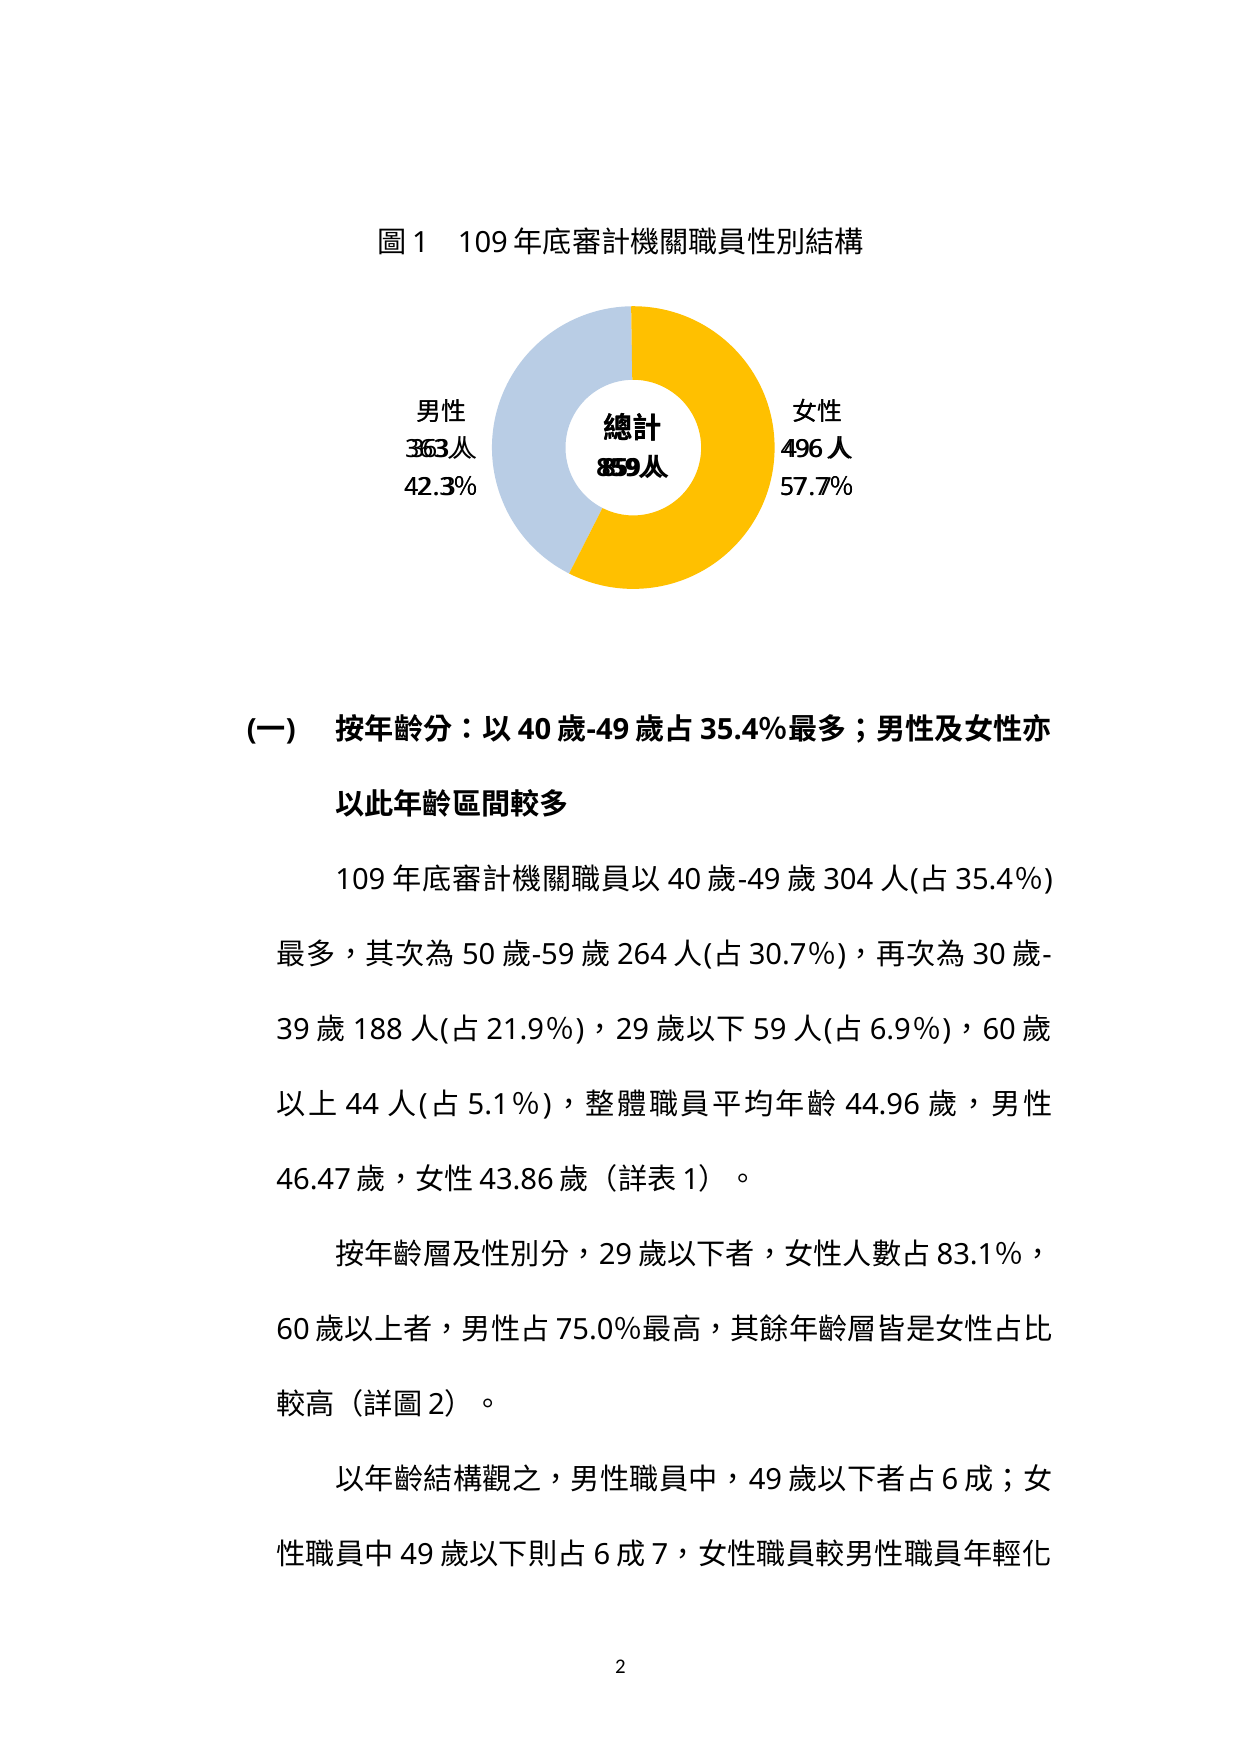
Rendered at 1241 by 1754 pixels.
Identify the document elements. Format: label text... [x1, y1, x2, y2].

text 363人 [401, 428, 482, 465]
text 42.3％ [401, 465, 482, 503]
text 496人 [776, 428, 857, 465]
text 57.7％ [776, 465, 857, 503]
text 圖1 109年底審計機關職員性別結構 [187, 202, 1053, 277]
list 以年齡結構觀之，男性職員中，49歲以下者占6成；女性職員中49歲以下則占6成7，女性職員較男性職員年輕化 [276, 1439, 1053, 1589]
list 109年底審計機關職員以40歲-49歲304人(占35.4％)最多，其次為50歲-59歲264人(占30.7％)，再次為30歲-39歲188人(占21.9％)，29歲以下59人(占6.9％)，60歲以上44人(占5.1％)，整體職員平均年齡44.96歲，男性46.47歲，女性43.86歲（詳表1）。 [276, 839, 1053, 1214]
text 859人 [592, 446, 673, 484]
list 按年齡分：以40歲-49歲占35.4％最多；男性及女性亦以此年齡區間較多 [247, 689, 1053, 839]
text 總計 [592, 409, 673, 446]
list 按年齡層及性別分，29歲以下者，女性人數占83.1％， 60歲以上者，男性占75.0％最高，其餘年齡層皆是女性占比較高（詳圖2）。 [276, 1214, 1053, 1439]
text 女性 [776, 390, 857, 428]
text 男性 [401, 390, 482, 428]
